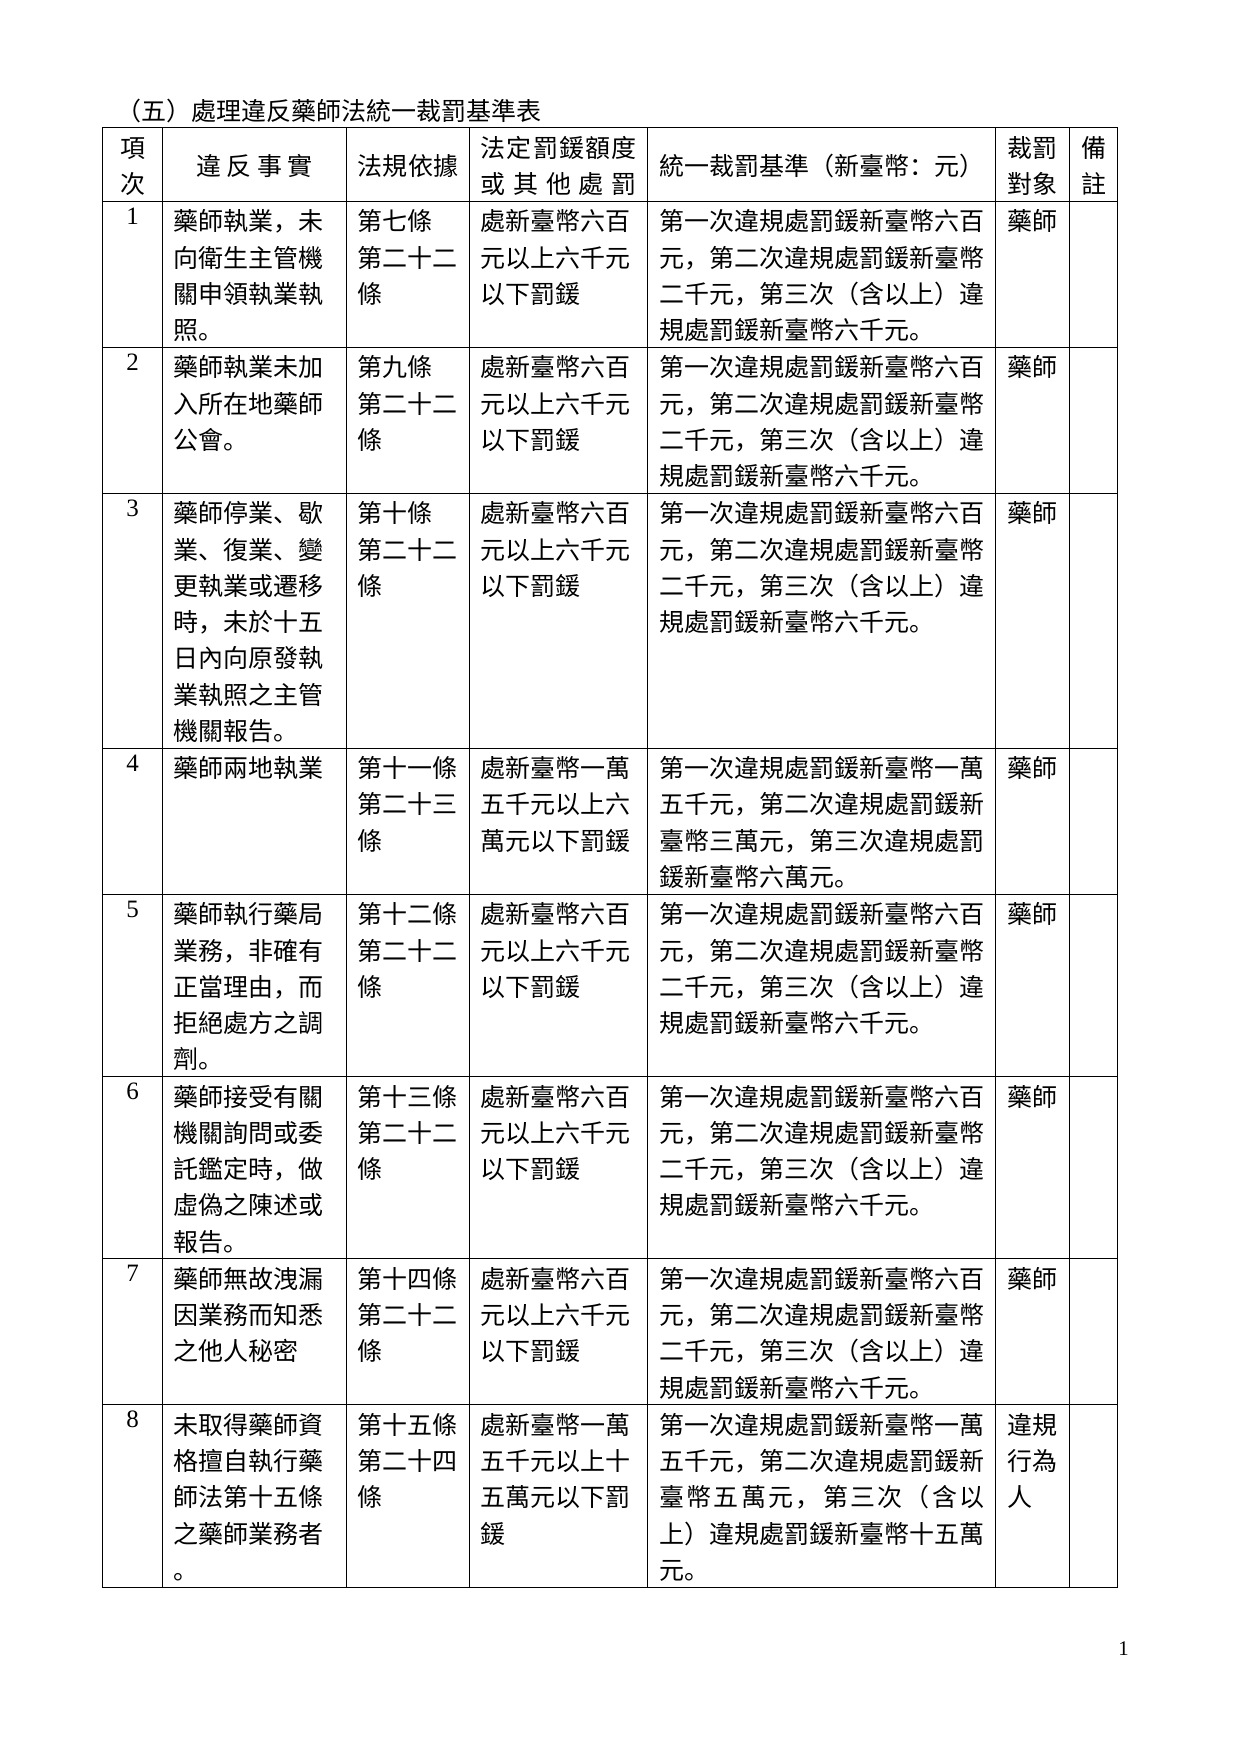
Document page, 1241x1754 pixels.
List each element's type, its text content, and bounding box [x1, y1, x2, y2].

table_cell 藥師 [996, 202, 1069, 347]
table_cell 處新臺幣一萬五千元以上十五萬元以下罰鍰 [470, 1405, 647, 1587]
table_cell 第十五條第二十四條 [347, 1405, 469, 1587]
table_cell 7 [103, 1259, 162, 1404]
table_cell 第十條 第二十二條 [347, 494, 469, 748]
table_cell 6 [103, 1077, 162, 1258]
table_cell 處新臺幣六百元以上六千元以下罰鍰 [470, 1077, 647, 1258]
table_cell 第一次違規處罰鍰新臺幣六百元，第二次違規處罰鍰新臺幣二千元，第三次（含以上）違規處罰鍰新臺幣六千元。 [648, 895, 995, 1076]
table_cell 藥師 [996, 1259, 1069, 1404]
table_cell 藥師 [996, 494, 1069, 748]
table_cell 第九條 第二十二條 [347, 348, 469, 493]
table_cell 第十一條第二十三條 [347, 749, 469, 894]
table_cell 5 [103, 895, 162, 1076]
table_cell [1070, 494, 1117, 748]
table_cell 第一次違規處罰鍰新臺幣一萬五千元，第二次違規處罰鍰新臺幣三萬元，第三次違規處罰鍰新臺幣六萬元。 [648, 749, 995, 894]
table_cell [1070, 202, 1117, 347]
table_header 統一裁罰基準（新臺幣：元） [648, 128, 995, 201]
table_cell 處新臺幣六百元以上六千元以下罰鍰 [470, 202, 647, 347]
table_cell 藥師 [996, 348, 1069, 493]
table_cell 3 [103, 494, 162, 748]
table_cell [1070, 1077, 1117, 1258]
table_cell 第一次違規處罰鍰新臺幣六百元，第二次違規處罰鍰新臺幣二千元，第三次（含以上）違規處罰鍰新臺幣六千元。 [648, 202, 995, 347]
table_cell [1070, 1259, 1117, 1404]
table_header 法規依據 [347, 128, 469, 201]
table_header 法定罰鍰額度或其他處罰 [470, 128, 647, 201]
table_header 違 反 事 實 [163, 128, 346, 201]
table_cell 處新臺幣一萬五千元以上六萬元以下罰鍰 [470, 749, 647, 894]
table_cell [1070, 1405, 1117, 1587]
table_cell 藥師停業、歇業、復業、變更執業或遷移時，未於十五日內向原發執業執照之主管機關報告。 [163, 494, 346, 748]
table_cell 處新臺幣六百元以上六千元以下罰鍰 [470, 1259, 647, 1404]
table_cell 藥師 [996, 1077, 1069, 1258]
table_cell 處新臺幣六百元以上六千元以下罰鍰 [470, 494, 647, 748]
table_cell [1070, 348, 1117, 493]
table_cell 第一次違規處罰鍰新臺幣六百元，第二次違規處罰鍰新臺幣二千元，第三次（含以上）違規處罰鍰新臺幣六千元。 [648, 348, 995, 493]
table_cell 第一次違規處罰鍰新臺幣六百元，第二次違規處罰鍰新臺幣二千元，第三次（含以上）違規處罰鍰新臺幣六千元。 [648, 1077, 995, 1258]
table_cell 藥師 [996, 749, 1069, 894]
table_cell 藥師無故洩漏因業務而知悉之他人秘密 [163, 1259, 346, 1404]
table_cell 4 [103, 749, 162, 894]
table_header 項 次 [103, 128, 162, 201]
table_cell 處新臺幣六百元以上六千元以下罰鍰 [470, 348, 647, 493]
table_cell 第十二條第二十二條 [347, 895, 469, 1076]
table_cell 2 [103, 348, 162, 493]
table_cell 藥師執業未加入所在地藥師公會。 [163, 348, 346, 493]
table_cell 藥師接受有關機關詢問或委託鑑定時，做虛偽之陳述或報告。 [163, 1077, 346, 1258]
text （五）處理違反藥師法統一裁罰基準表 [91, 91, 1149, 127]
table_cell 第一次違規處罰鍰新臺幣六百元，第二次違規處罰鍰新臺幣二千元，第三次（含以上）違規處罰鍰新臺幣六千元。 [648, 1259, 995, 1404]
table_cell 第十四條第二十二條 [347, 1259, 469, 1404]
table_cell 第一次違規處罰鍰新臺幣六百元，第二次違規處罰鍰新臺幣二千元，第三次（含以上）違規處罰鍰新臺幣六千元。 [648, 494, 995, 748]
table_cell 第七條 第二十二條 [347, 202, 469, 347]
table_cell 第十三條第二十二條 [347, 1077, 469, 1258]
table_cell 未取得藥師資格擅自執行藥師法第十五條之藥師業務者 。 [163, 1405, 346, 1587]
table_cell 8 [103, 1405, 162, 1587]
table_cell 藥師執行藥局業務，非確有正當理由，而拒絕處方之調劑。 [163, 895, 346, 1076]
table_cell 第一次違規處罰鍰新臺幣一萬五千元，第二次違規處罰鍰新臺幣五萬元，第三次（含以上）違規處罰鍰新臺幣十五萬元。 [648, 1405, 995, 1587]
table_cell 藥師執業，未向衛生主管機關申領執業執照。 [163, 202, 346, 347]
table_cell [1070, 749, 1117, 894]
table_cell 違規行為人 [996, 1405, 1069, 1587]
table_cell 1 [103, 202, 162, 347]
table_header 裁罰 對象 [996, 128, 1069, 201]
table_header 備 註 [1070, 128, 1117, 201]
table_cell [1070, 895, 1117, 1076]
table_cell 藥師兩地執業 [163, 749, 346, 894]
table_cell 處新臺幣六百元以上六千元以下罰鍰 [470, 895, 647, 1076]
table_cell 藥師 [996, 895, 1069, 1076]
